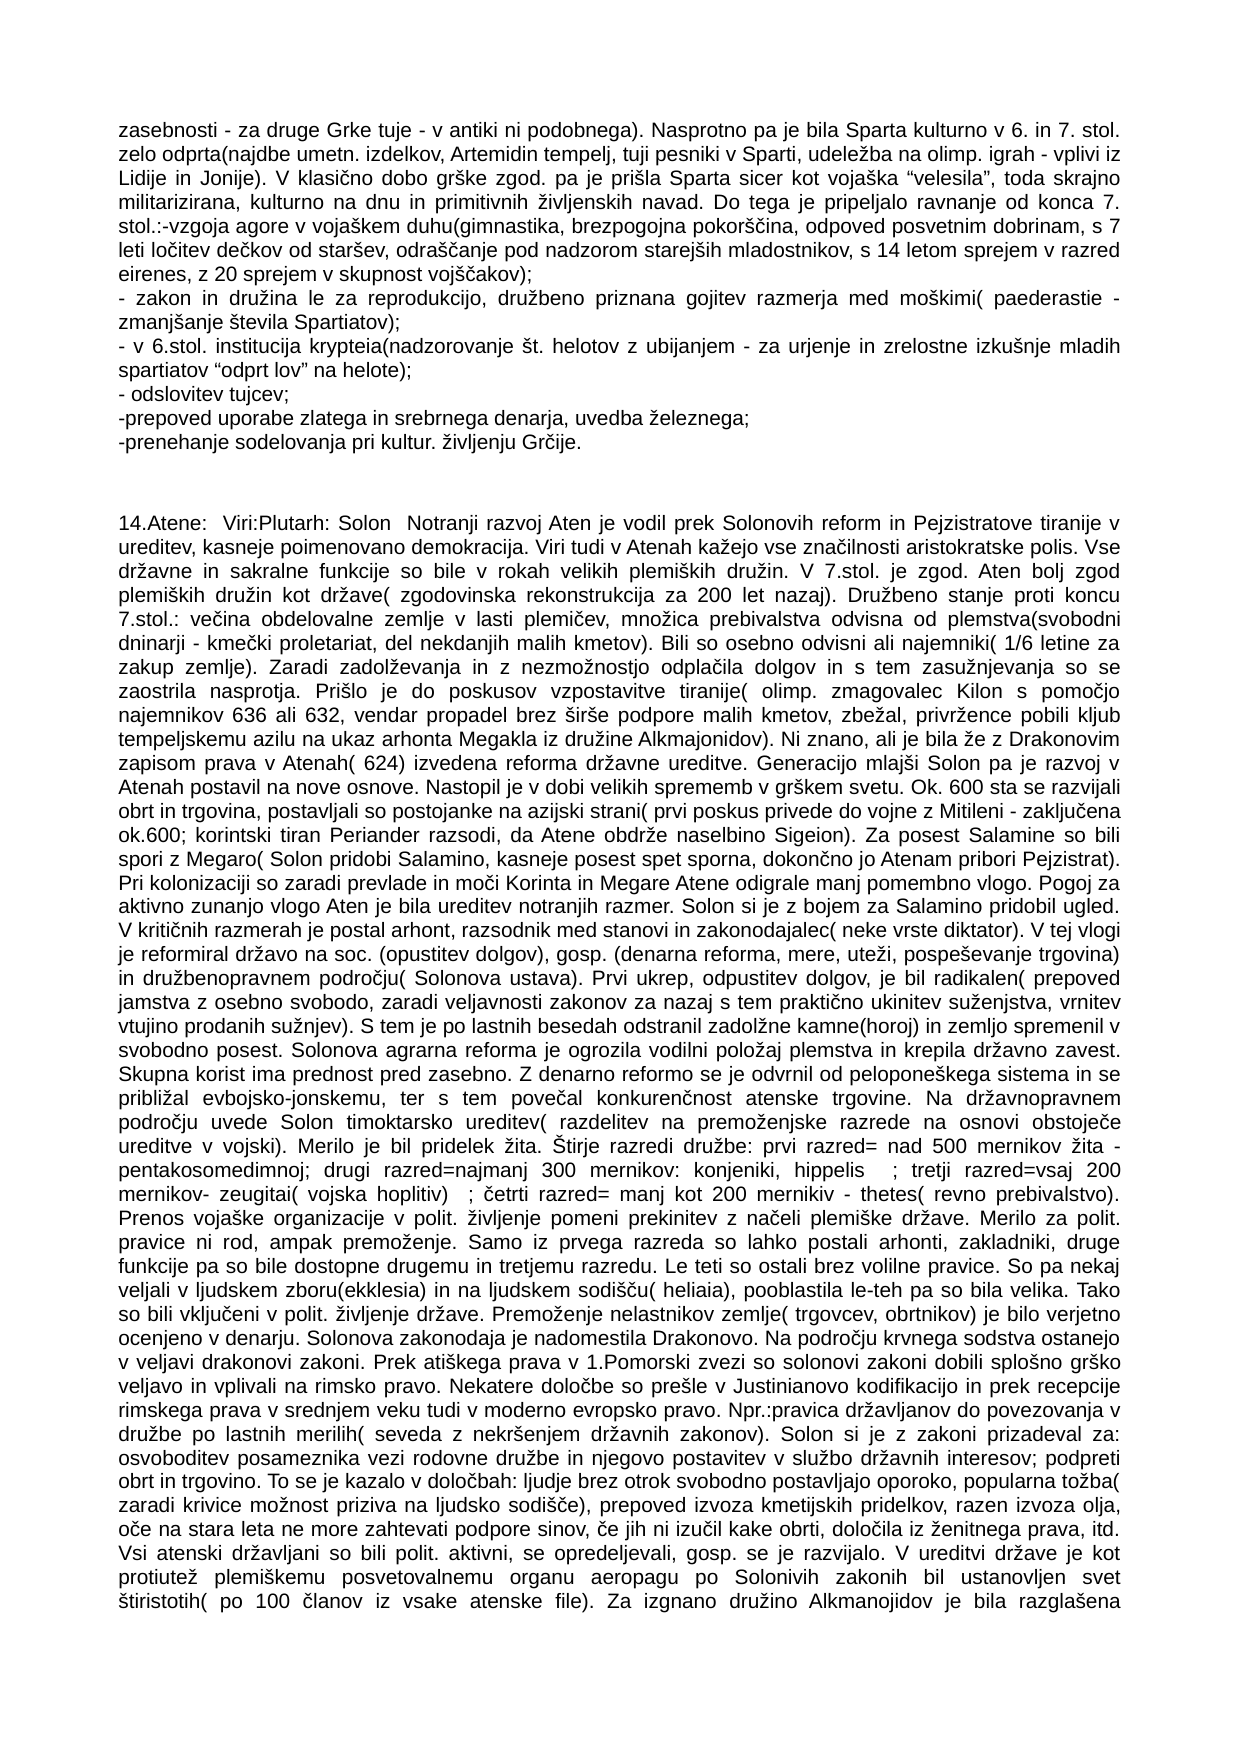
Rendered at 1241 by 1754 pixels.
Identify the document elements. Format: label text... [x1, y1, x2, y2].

text - odslovitev tujcev; [118, 382, 1122, 406]
text - zakon in družina le za reprodukcijo, družbeno priznana gojitev razmerja med moškimi( paederastie - zmanjšanje števila Spartiatov); [118, 286, 1122, 334]
text -prepoved uporabe zlatega in srebrnega denarja, uvedba železnega; [118, 406, 1122, 429]
text - v 6.stol. institucija krypteia(nadzorovanje št. helotov z ubijanjem - za urjenje in zrelostne izkušnje mladih spartiatov “odprt lov” na helote); [118, 334, 1122, 382]
text 14.Atene: Viri:Plutarh: Solon Notranji razvoj Aten je vodil prek Solonovih reform in Pejzistratove tiranije v ureditev, kasneje poimenovano demokracija. Viri tudi v Atenah kažejo vse značilnosti aristokratske polis. Vse državne in sakralne funkcije so bile v rokah velikih plemiških družin. V 7.stol. je zgod. Aten bolj zgod plemiških družin kot države( zgodovinska rekonstrukcija za 200 let nazaj). Družbeno stanje proti koncu 7.stol.: večina obdelovalne zemlje v lasti plemičev, množica prebivalstva odvisna od plemstva(svobodni dninarji - kmečki proletariat, del nekdanjih malih kmetov). Bili so osebno odvisni ali najemniki( 1/6 letine za zakup zemlje). Zaradi zadolževanja in z nezmožnostjo odplačila dolgov in s tem zasužnjevanja so se zaostrila nasprotja. Prišlo je do poskusov vzpostavitve tiranije( olimp. zmagovalec Kilon s pomočjo najemnikov 636 ali 632, vendar propadel brez širše podpore malih kmetov, zbežal, privržence pobili kljub tempeljskemu azilu na ukaz arhonta Megakla iz družine Alkmajonidov). Ni znano, ali je bila že z Drakonovim zapisom prava v Atenah( 624) izvedena reforma državne ureditve. Generacijo mlajši Solon pa je razvoj v Atenah postavil na nove osnove. Nastopil je v dobi velikih sprememb v grškem svetu. Ok. 600 sta se razvijali obrt in trgovina, postavljali so postojanke na azijski strani( prvi poskus privede do vojne z Mitileni - zaključena ok.600; korintski tiran Periander razsodi, da Atene obdrže naselbino Sigeion). Za posest Salamine so bili spori z Megaro( Solon pridobi Salamino, kasneje posest spet sporna, dokončno jo Atenam pribori Pejzistrat). Pri kolonizaciji so zaradi prevlade in moči Korinta in Megare Atene odigrale manj pomembno vlogo. Pogoj za aktivno zunanjo vlogo Aten je bila ureditev notranjih razmer. Solon si je z bojem za Salamino pridobil ugled. V kritičnih razmerah je postal arhont, razsodnik med stanovi in zakonodajalec( neke vrste diktator). V tej vlogi je reformiral državo na soc. (opustitev dolgov), gosp. (denarna reforma, mere, uteži, pospeševanje trgovina) in družbenopravnem področju( Solonova ustava). Prvi ukrep, odpustitev dolgov, je bil radikalen( prepoved jamstva z osebno svobodo, zaradi veljavnosti zakonov za nazaj s tem praktično ukinitev suženjstva, vrnitev vtujino prodanih sužnjev). S tem je po lastnih besedah odstranil zadolžne kamne(horoj) in zemljo spremenil v svobodno posest. Solonova agrarna reforma je ogrozila vodilni položaj plemstva in krepila državno zavest. Skupna korist ima prednost pred zasebno. Z denarno reformo se je odvrnil od peloponeškega sistema in se približal evbojsko-jonskemu, ter s tem povečal konkurenčnost atenske trgovine. Na državnopravnem področju uvede Solon timoktarsko ureditev( razdelitev na premoženjske razrede na osnovi obstoječe ureditve v vojski). Merilo je bil pridelek žita. Štirje razredi družbe: prvi razred= nad 500 mernikov žita -pentakosomedimnoj; drugi razred=najmanj 300 mernikov: konjeniki, hippelis ; tretji razred=vsaj 200 mernikov- zeugitai( vojska hoplitiv) ; četrti razred= manj kot 200 mernikiv - thetes( revno prebivalstvo). Prenos vojaške organizacije v polit. življenje pomeni prekinitev z načeli plemiške države. Merilo za polit. pravice ni rod, ampak premoženje. Samo iz prvega razreda so lahko postali arhonti, zakladniki, druge funkcije pa so bile dostopne drugemu in tretjemu razredu. Le teti so ostali brez volilne pravice. So pa nekaj veljali v ljudskem zboru(ekklesia) in na ljudskem sodišču( heliaia), pooblastila le-teh pa so bila velika. Tako so bili vključeni v polit. življenje države. Premoženje nelastnikov zemlje( trgovcev, obrtnikov) je bilo verjetno ocenjeno v denarju. Solonova zakonodaja je nadomestila Drakonovo. Na področju krvnega sodstva ostanejo v veljavi drakonovi zakoni. Prek atiškega prava v 1.Pomorski zvezi so solonovi zakoni dobili splošno grško veljavo in vplivali na rimsko pravo. Nekatere določbe so prešle v Justinianovo kodifikacijo in prek recepcije rimskega prava v srednjem veku tudi v moderno evropsko pravo. Npr.:pravica državljanov do povezovanja v družbe po lastnih merilih( seveda z nekršenjem državnih zakonov). Solon si je z zakoni prizadeval za: osvoboditev posameznika vezi rodovne družbe in njegovo postavitev v službo državnih interesov; podpreti obrt in trgovino. To se je kazalo v določbah: ljudje brez otrok svobodno postavljajo oporoko, popularna tožba( zaradi krivice možnost priziva na ljudsko sodišče), prepoved izvoza kmetijskih pridelkov, razen izvoza olja, oče na stara leta ne more zahtevati podpore sinov, če jih ni izučil kake obrti, določila iz ženitnega prava, itd. Vsi atenski državljani so bili polit. aktivni, se opredeljevali, gosp. se je razvijalo. V ureditvi države je kot protiutež plemiškemu posvetovalnemu organu aeropagu po Solonivih zakonih bil ustanovljen svet štiristotih( po 100 članov iz vsake atenske file). Za izgnano družino Alkmanojidov je bila razglašena [118, 511, 1122, 1613]
text -prenehanje sodelovanja pri kultur. življenju Grčije. [118, 429, 1122, 453]
text zasebnosti - za druge Grke tuje - v antiki ni podobnega). Nasprotno pa je bila Sparta kulturno v 6. in 7. stol. zelo odprta(najdbe umetn. izdelkov, Artemidin tempelj, tuji pesniki v Sparti, udeležba na olimp. igrah - vplivi iz Lidije in Jonije). V klasično dobo grške zgod. pa je prišla Sparta sicer kot vojaška “velesila”, toda skrajno militarizirana, kulturno na dnu in primitivnih življenskih navad. Do tega je pripeljalo ravnanje od konca 7. stol.:-vzgoja agore v vojaškem duhu(gimnastika, brezpogojna pokorščina, odpoved posvetnim dobrinam, s 7 leti ločitev dečkov od staršev, odraščanje pod nadzorom starejših mladostnikov, s 14 letom sprejem v razred eirenes, z 20 sprejem v skupnost vojščakov); [118, 118, 1122, 286]
